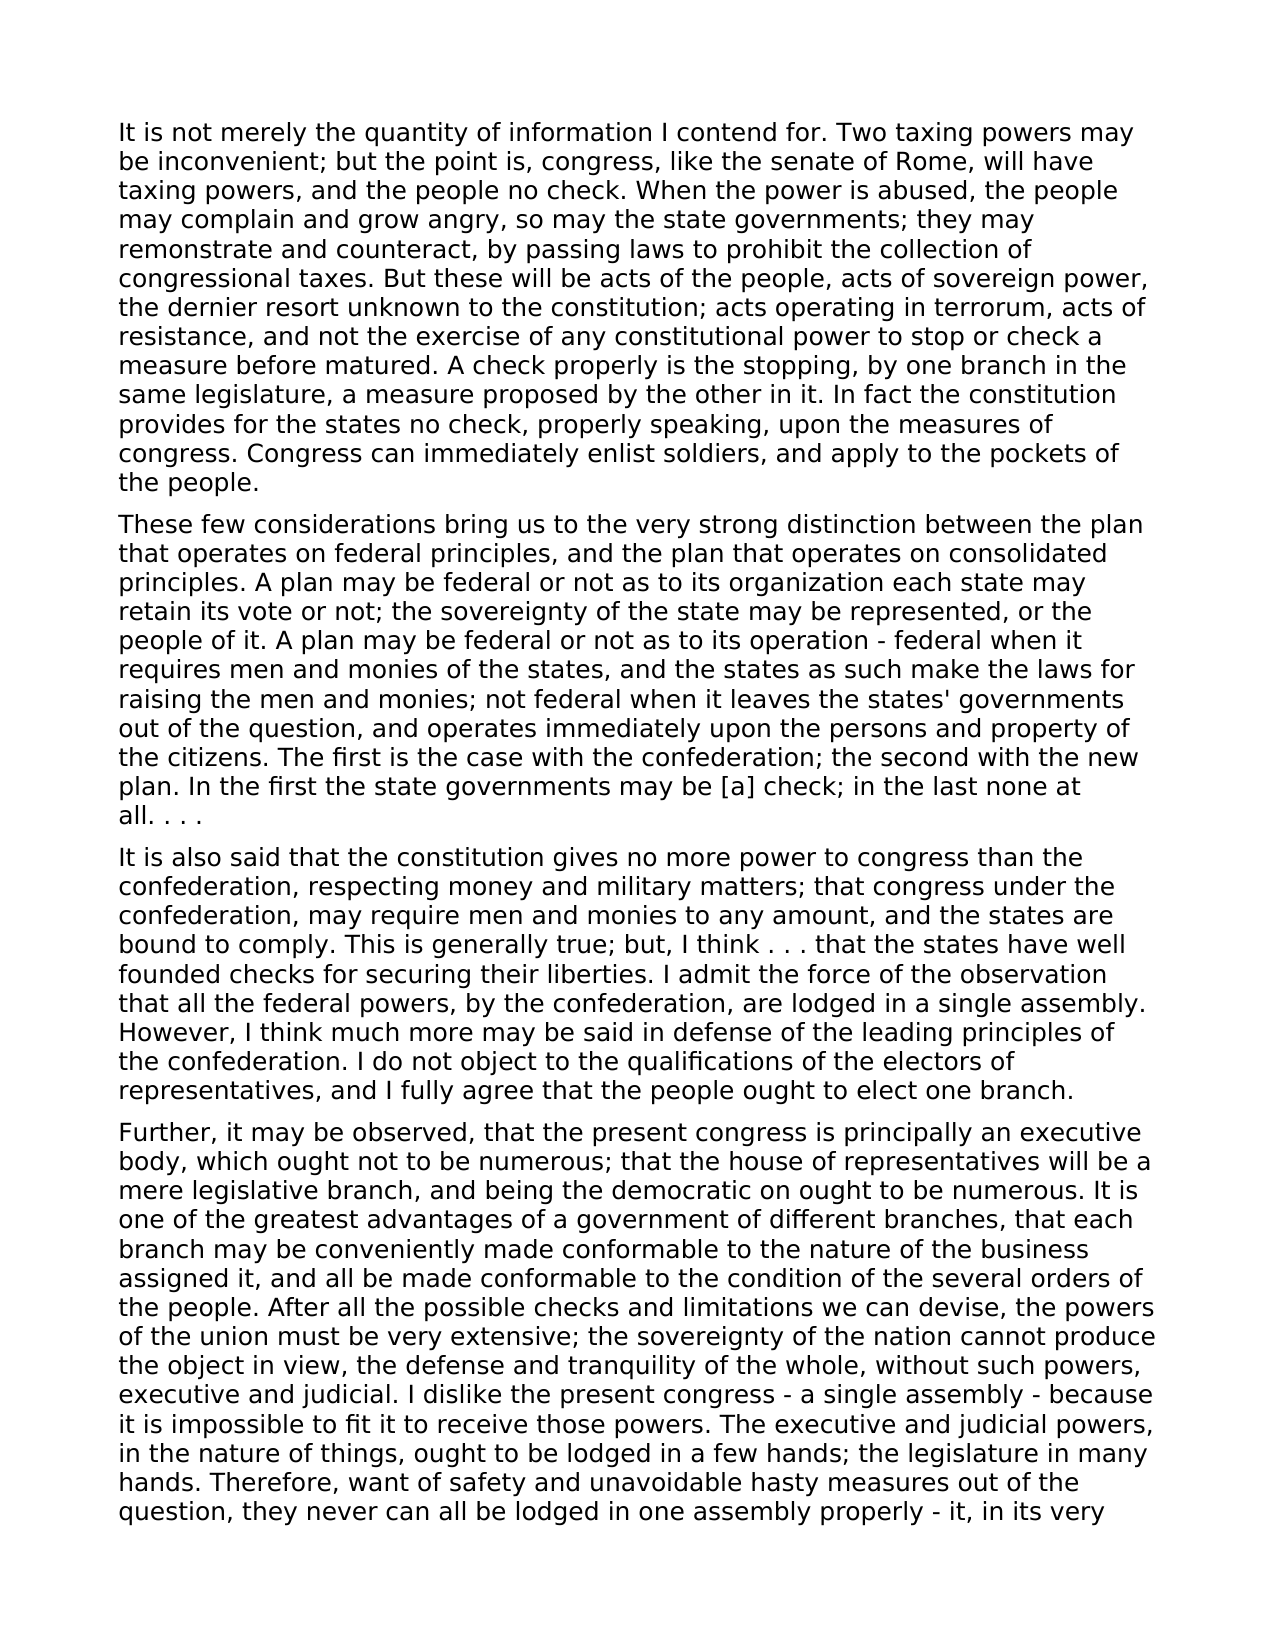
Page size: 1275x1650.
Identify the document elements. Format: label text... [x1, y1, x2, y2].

text Further, it may be observed, that the present congress is principally an executive body, which ought not to be numerous; that the house of representatives will be a mere legislative branch, and being the democratic on ought to be numerous. It is one of the greatest advantages of a government of different branches, that each branch may be conveniently made conformable to the nature of the business assigned it, and all be made conformable to the condition of the several orders of the people. After all the possible checks and limitations we can devise, the powers of the union must be very extensive; the sovereignty of the nation cannot produce the object in view, the defense and tranquility of the whole, without such powers, executive and judicial. I dislike the present congress - a single assembly - because it is impossible to fit it to receive those powers. The executive and judicial powers, in the nature of things, ought to be lodged in a few hands; the legislature in many hands. Therefore, want of safety and unavoidable hasty measures out of the question, they never can all be lodged in one assembly properly - it, in its very [118, 1118, 1157, 1526]
text These few considerations bring us to the very strong distinction between the plan that operates on federal principles, and the plan that operates on consolidated principles. A plan may be federal or not as to its organization each state may retain its vote or not; the sovereignty of the state may be represented, or the people of it. A plan may be federal or not as to its operation - federal when it requires men and monies of the states, and the states as such make the laws for raising the men and monies; not federal when it leaves the states' governments out of the question, and operates immediately upon the persons and property of the citizens. The first is the case with the confederation; the second with the new plan. In the first the state governments may be [a] check; in the last none at all. . . . [118, 510, 1157, 831]
text It is also said that the constitution gives no more power to congress than the confederation, respecting money and military matters; that congress under the confederation, may require men and monies to any amount, and the states are bound to comply. This is generally true; but, I think . . . that the states have well founded checks for securing their liberties. I admit the force of the observation that all the federal powers, by the confederation, are lodged in a single assembly. However, I think much more may be said in defense of the leading principles of the confederation. I do not object to the qualifications of the electors of representatives, and I fully agree that the people ought to elect one branch. [118, 843, 1157, 1106]
text It is not merely the quantity of information I contend for. Two taxing powers may be inconvenient; but the point is, congress, like the senate of Rome, will have taxing powers, and the people no check. When the power is abused, the people may complain and grow angry, so may the state governments; they may remonstrate and counteract, by passing laws to prohibit the collection of congressional taxes. But these will be acts of the people, acts of sovereign power, the dernier resort unknown to the constitution; acts operating in terrorum, acts of resistance, and not the exercise of any constitutional power to stop or check a measure before matured. A check properly is the stopping, by one branch in the same legislature, a measure proposed by the other in it. In fact the constitution provides for the states no check, properly speaking, upon the measures of congress. Congress can immediately enlist soldiers, and apply to the pockets of the people. [118, 118, 1157, 497]
